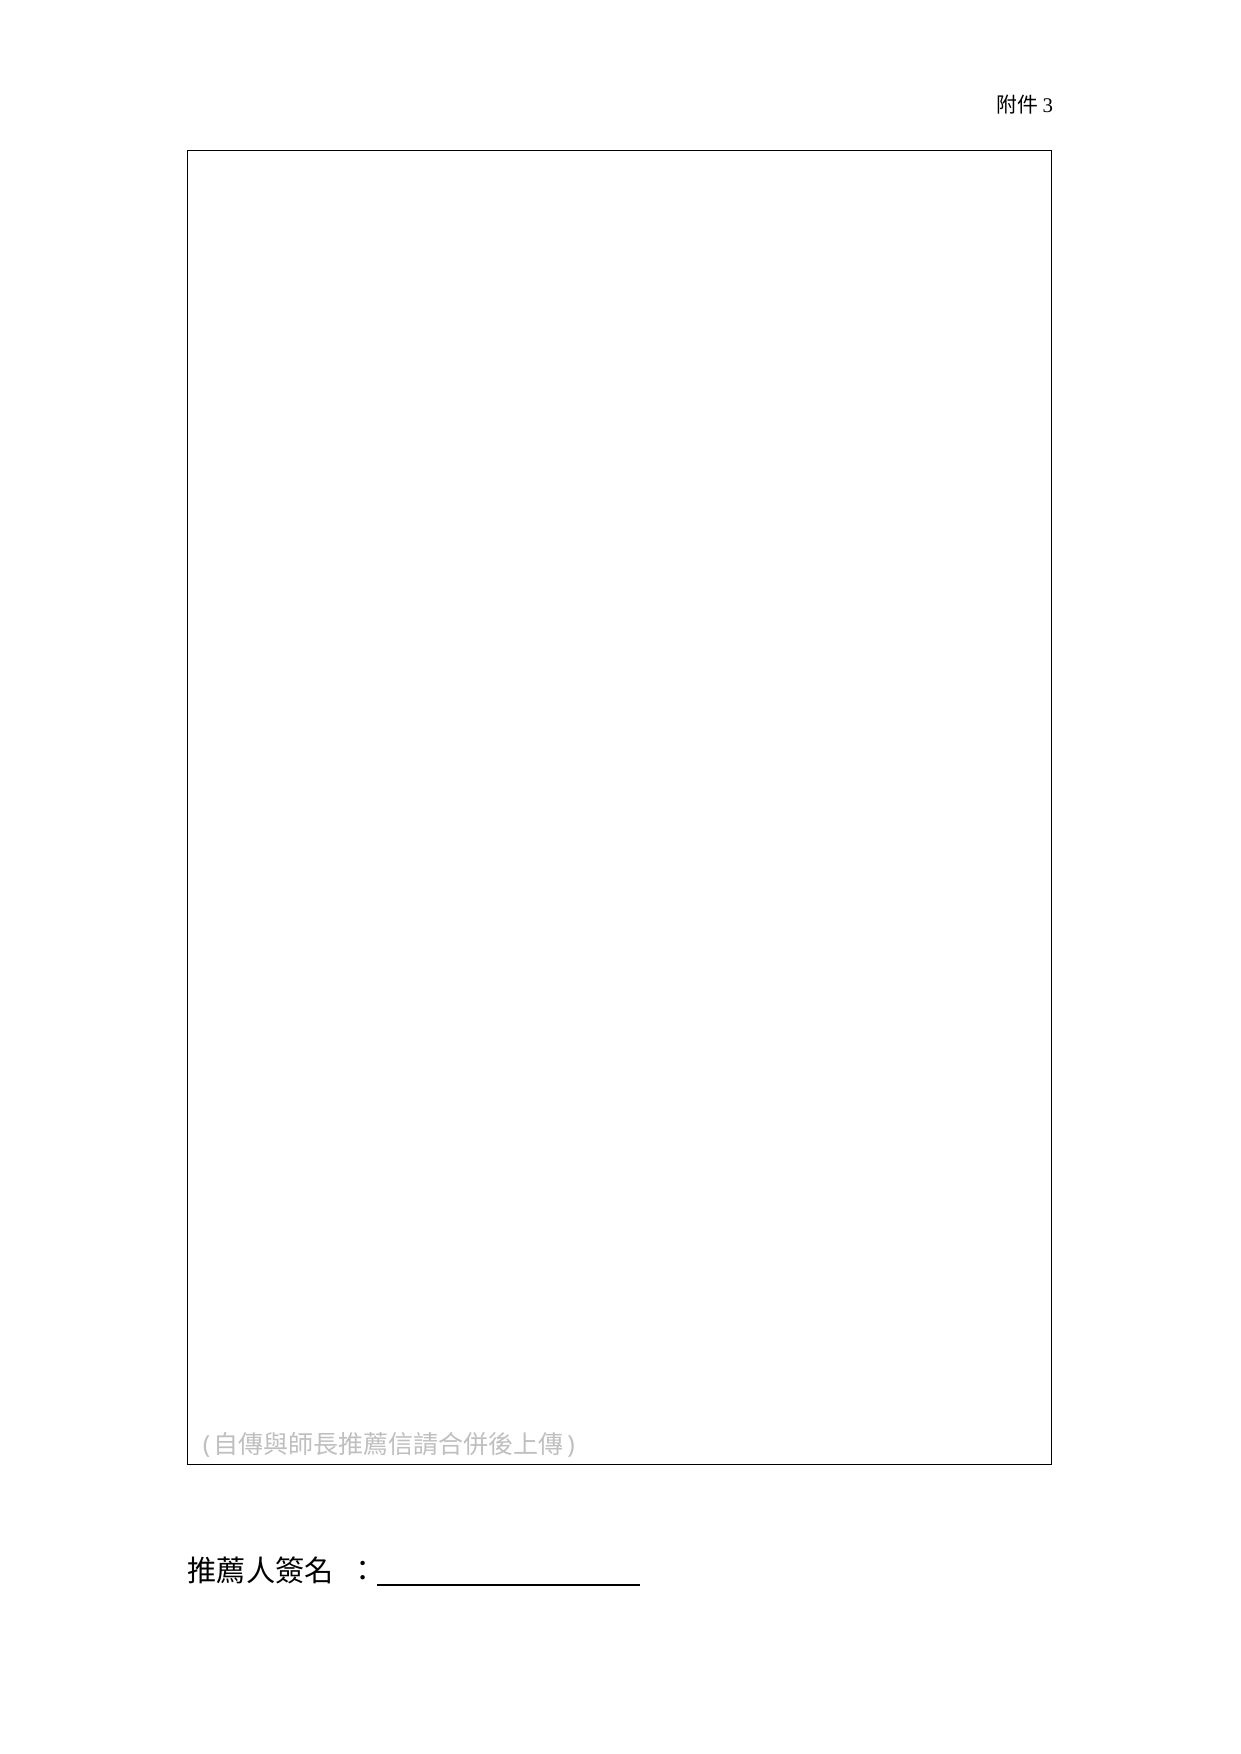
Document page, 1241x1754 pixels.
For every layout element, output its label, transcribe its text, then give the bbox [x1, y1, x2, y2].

table_header (自傳與師長推薦信請合併後上傳) [188, 151, 1051, 1464]
text 推薦人簽名 ： [187, 1527, 1053, 1590]
